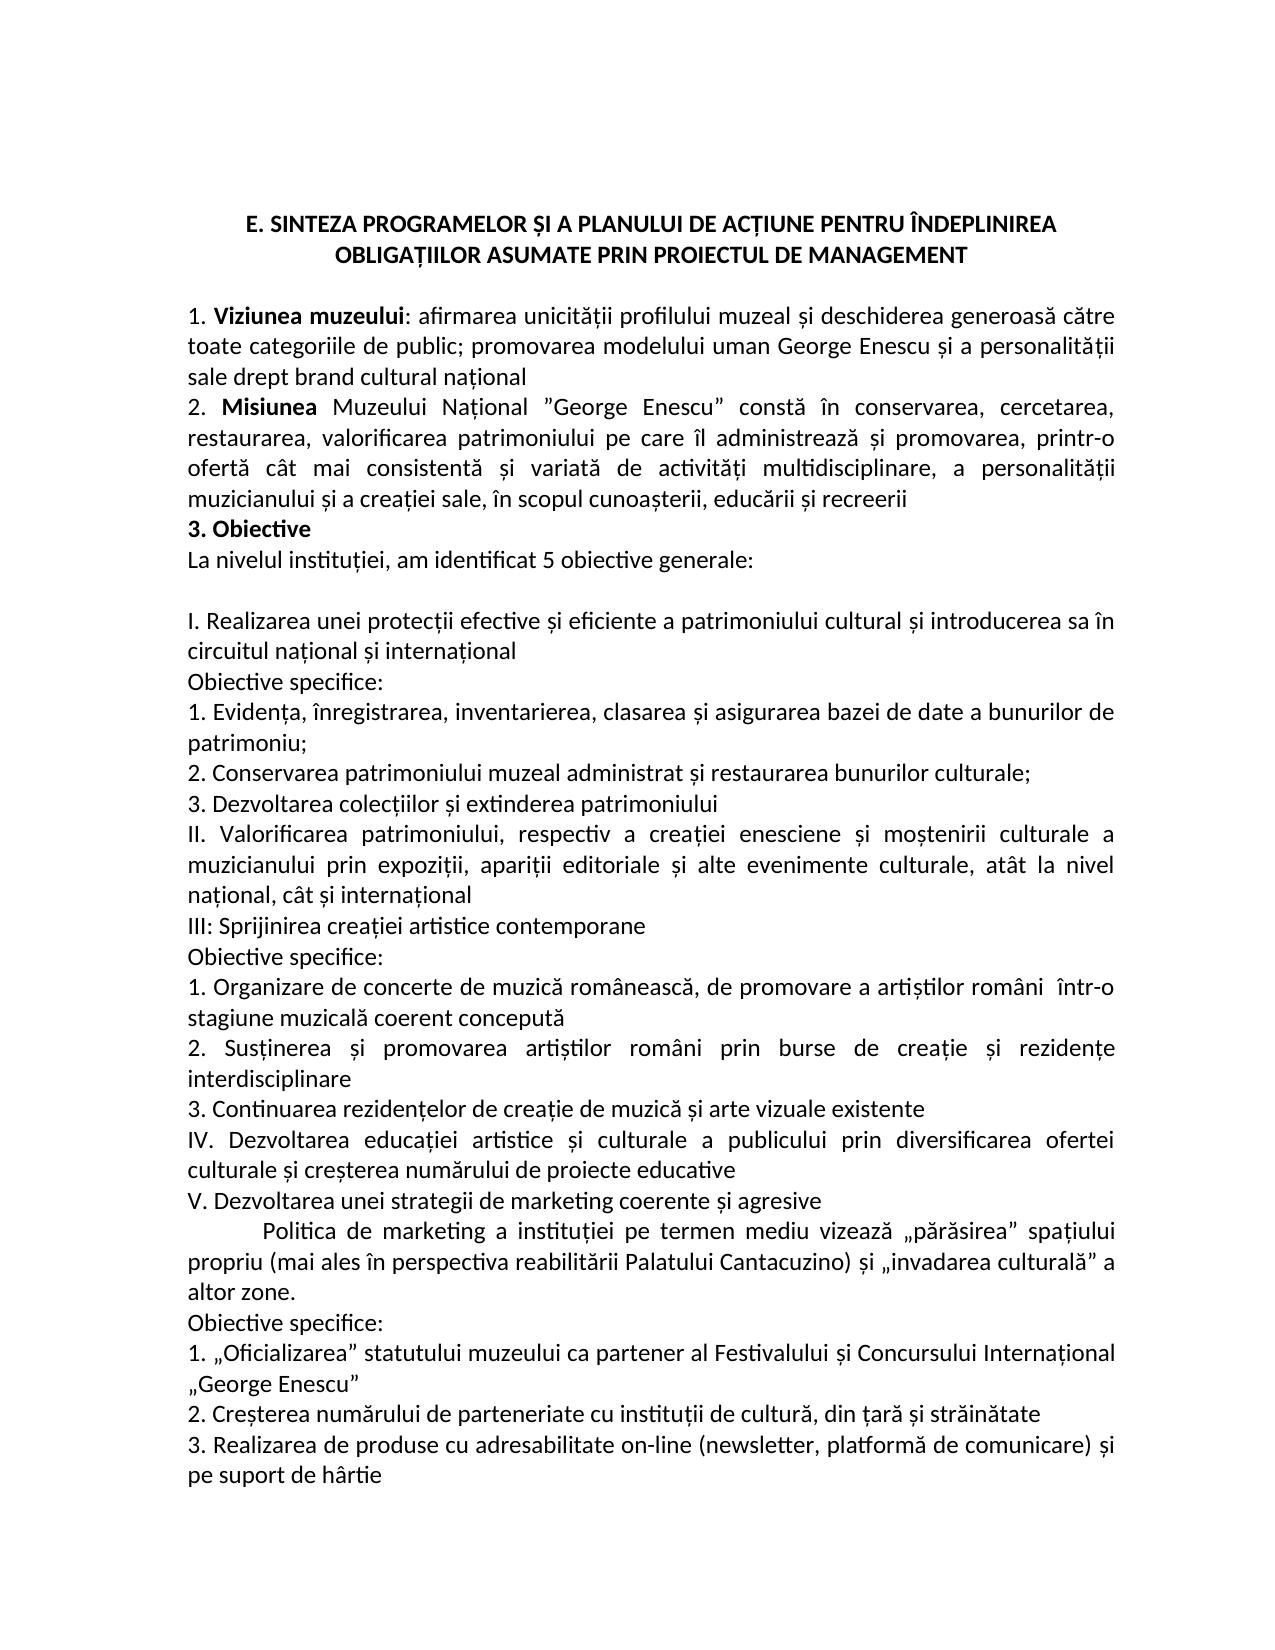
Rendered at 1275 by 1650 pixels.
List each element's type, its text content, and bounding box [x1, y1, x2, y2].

text 3. Dezvoltarea colecţiilor şi extinderea patrimoniului [187, 788, 1116, 819]
text Obiective specifice: [187, 941, 1116, 971]
text 3. Continuarea rezidențelor de creaţie de muzică şi arte vizuale existente [187, 1093, 1116, 1124]
text 1. Organizare de concerte de muzică românească, de promovare a artiştilor români într-o stagiune muzicală coerent concepută [187, 971, 1116, 1032]
text 2. Misiunea Muzeului Naţional ”George Enescu” constă în conservarea, cercetarea, restaurarea, valorificarea patrimoniului pe care îl administrează şi promovarea, printr-o ofertă cât mai consistentă şi variată de activităţi multidisciplinare, a personalităţii muzicianului şi a creaţiei sale, în scopul cunoaşterii, educării şi recreerii [187, 391, 1116, 513]
text IV. Dezvoltarea educaţiei artistice şi culturale a publicului prin diversificarea ofertei culturale şi creşterea numărului de proiecte educative [187, 1124, 1116, 1185]
text Politica de marketing a instituţiei pe termen mediu vizează „părăsirea” spaţiului propriu (mai ales în perspectiva reabilitării Palatului Cantacuzino) şi „invadarea culturală” a altor zone. [187, 1215, 1116, 1307]
text Obiective specifice: [187, 666, 1116, 697]
text I. Realizarea unei protecţii efective şi eficiente a patrimoniului cultural şi introducerea sa în circuitul naţional şi internaţional [187, 605, 1116, 666]
text 1. Evidenţa, înregistrarea, inventarierea, clasarea şi asigurarea bazei de date a bunurilor de patrimoniu; [187, 697, 1116, 758]
text Obiective specifice: [187, 1307, 1116, 1337]
text II. Valorificarea patrimoniului, respectiv a creaţiei enesciene şi moştenirii culturale a muzicianului prin expoziţii, apariţii editoriale şi alte evenimente culturale, atât la nivel naţional, cât şi internaţional [187, 819, 1116, 910]
text V. Dezvoltarea unei strategii de marketing coerente şi agresive [187, 1185, 1116, 1215]
text 3. Realizarea de produse cu adresabilitate on-line (newsletter, platformă de comunicare) şi pe suport de hârtie [187, 1429, 1116, 1490]
text E. SINTEZA PROGRAMELOR ȘI A PLANULUI DE ACȚIUNE PENTRU ÎNDEPLINIREA OBLIGAȚIILOR ASUMATE PRIN PROIECTUL DE MANAGEMENT [187, 208, 1116, 269]
text La nivelul instituţiei, am identificat 5 obiective generale: [187, 544, 1116, 574]
text 1. „Oficializarea” statutului muzeului ca partener al Festivalului şi Concursului Internaţional „George Enescu” [187, 1337, 1116, 1398]
text 1. Viziunea muzeului: afirmarea unicităţii profilului muzeal şi deschiderea generoasă către toate categoriile de public; promovarea modelului uman George Enescu și a personalităţii sale drept brand cultural naţional [187, 300, 1116, 391]
text 3. Obiective [187, 513, 1116, 544]
text 2. Creşterea numărului de parteneriate cu instituţii de cultură, din ţară şi străinătate [187, 1398, 1116, 1429]
text 2. Conservarea patrimoniului muzeal administrat şi restaurarea bunurilor culturale; [187, 758, 1116, 788]
text III: Sprijinirea creaţiei artistice contemporane [187, 910, 1116, 941]
text 2. Susţinerea şi promovarea artiştilor români prin burse de creaţie şi rezidenţe interdisciplinare [187, 1032, 1116, 1093]
